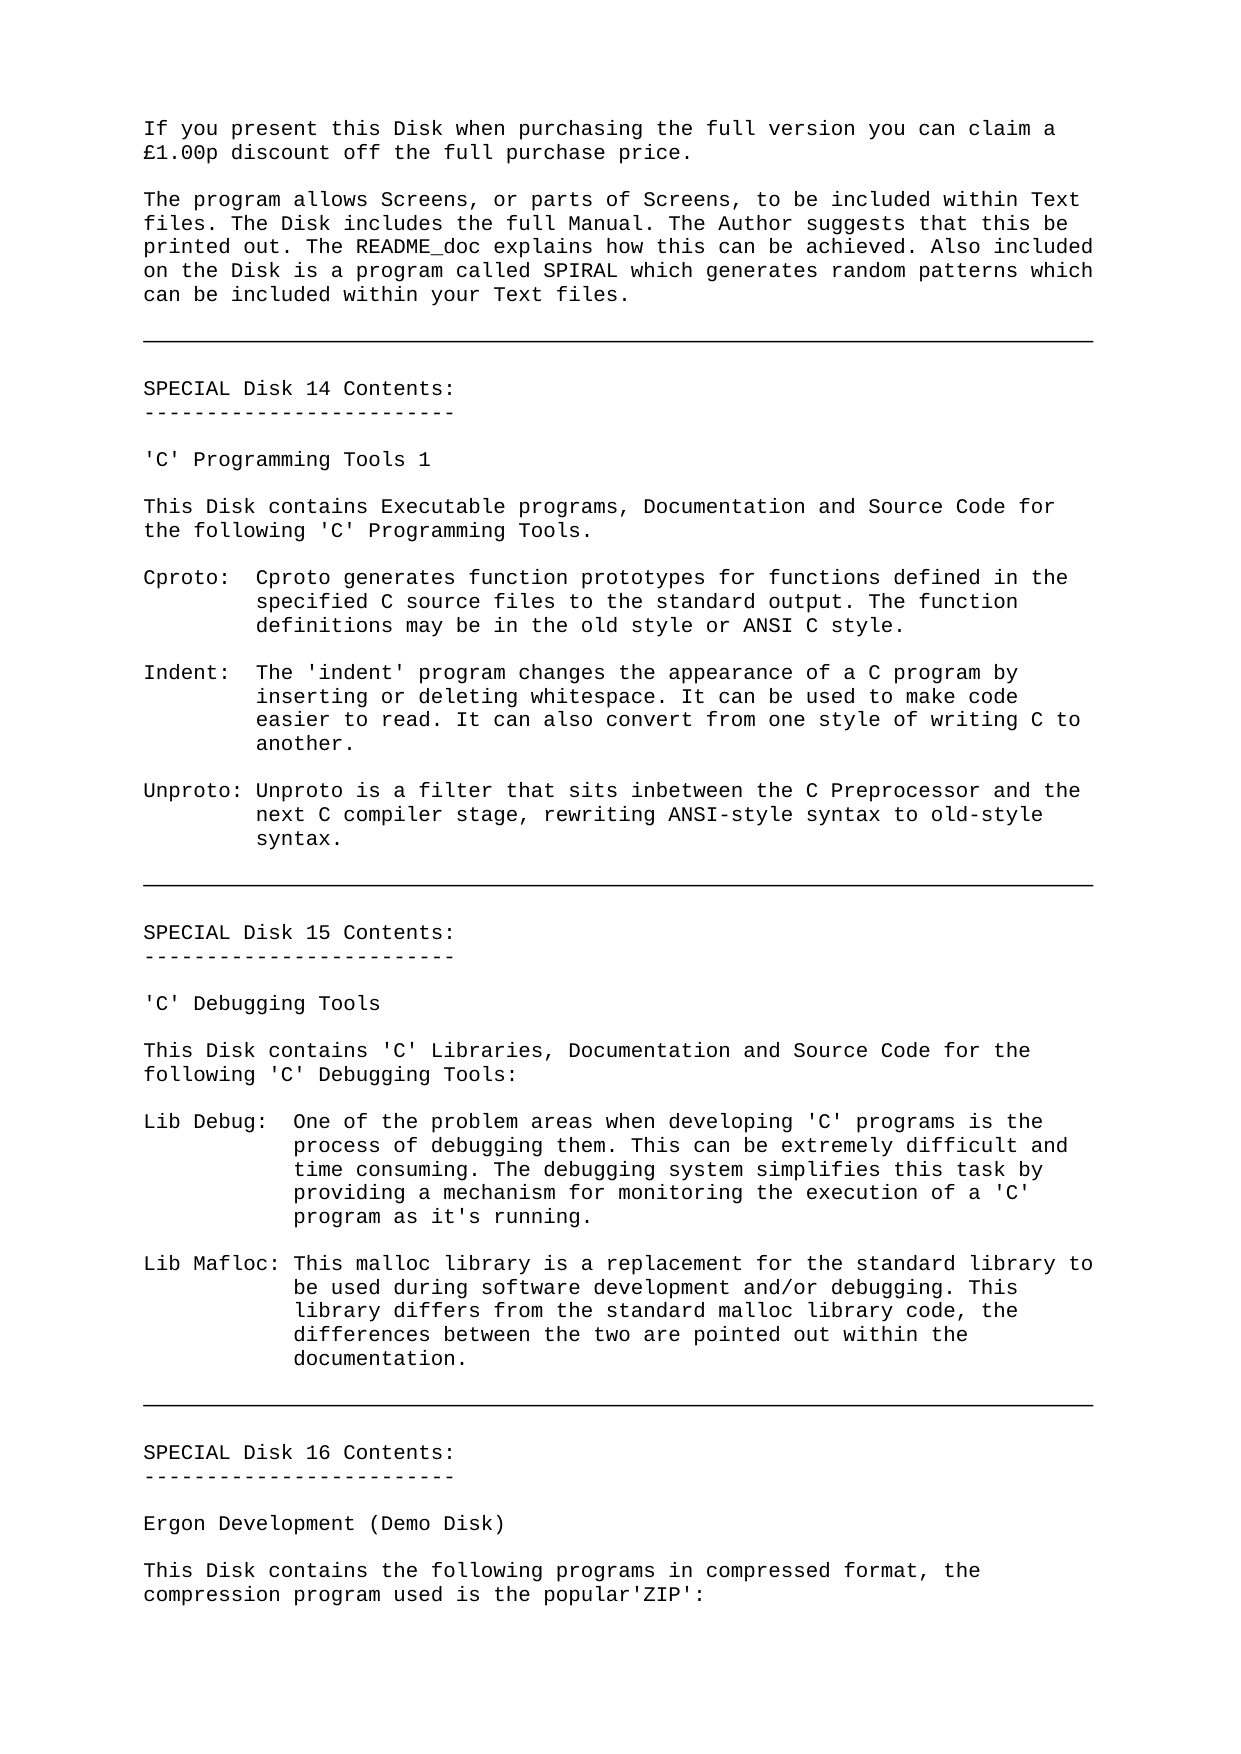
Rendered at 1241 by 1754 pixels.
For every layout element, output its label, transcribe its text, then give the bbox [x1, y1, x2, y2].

text This Disk contains Executable programs, Documentation and Source Code for [118, 496, 1122, 520]
text the following 'C' Programming Tools. [118, 520, 1122, 544]
text be used during software development and/or debugging. This [118, 1277, 1122, 1300]
text specified C source files to the standard output. The function [118, 591, 1122, 615]
text This Disk contains the following programs in compressed format, the [118, 1561, 1122, 1584]
text can be included within your Text files. [118, 284, 1122, 307]
text SPECIAL Disk 15 Contents: [118, 922, 1122, 946]
text on the Disk is a program called SPIRAL which generates random patterns which [118, 260, 1122, 284]
text ------------------------- [118, 946, 1122, 969]
text time consuming. The debugging system simplifies this task by [118, 1158, 1122, 1182]
text £1.00p discount off the full purchase price. [118, 142, 1122, 165]
text Ergon Development (Demo Disk) [118, 1513, 1122, 1537]
text 'C' Programming Tools 1 [118, 449, 1122, 473]
text program as it's running. [118, 1206, 1122, 1229]
text This Disk contains 'C' Libraries, Documentation and Source Code for the [118, 1040, 1122, 1064]
text ------------------------- [118, 402, 1122, 426]
text Lib Debug: One of the problem areas when developing 'C' programs is the [118, 1111, 1122, 1135]
text next C compiler stage, rewriting ANSI-style syntax to old-style [118, 804, 1122, 827]
text following 'C' Debugging Tools: [118, 1064, 1122, 1088]
text documentation. [118, 1348, 1122, 1371]
text SPECIAL Disk 16 Contents: [118, 1442, 1122, 1466]
text Indent: The 'indent' program changes the appearance of a C program by [118, 662, 1122, 686]
text 'C' Debugging Tools [118, 993, 1122, 1017]
text differences between the two are pointed out within the [118, 1324, 1122, 1348]
text library differs from the standard malloc library code, the [118, 1300, 1122, 1324]
text syntax. [118, 827, 1122, 851]
text If you present this Disk when purchasing the full version you can claim a [118, 118, 1122, 142]
text SPECIAL Disk 14 Contents: [118, 378, 1122, 402]
text printed out. The README_doc explains how this can be achieved. Also included [118, 236, 1122, 260]
text ──────────────────────────────────────────────────────────────────────────── [118, 1395, 1122, 1419]
text files. The Disk includes the full Manual. The Author suggests that this be [118, 213, 1122, 236]
text providing a mechanism for monitoring the execution of a 'C' [118, 1182, 1122, 1206]
text Cproto: Cproto generates function prototypes for functions defined in the [118, 567, 1122, 591]
text inserting or deleting whitespace. It can be used to make code [118, 686, 1122, 709]
text easier to read. It can also convert from one style of writing C to [118, 709, 1122, 733]
text Unproto: Unproto is a filter that sits inbetween the C Preprocessor and the [118, 780, 1122, 804]
text The program allows Screens, or parts of Screens, to be included within Text [118, 189, 1122, 213]
text process of debugging them. This can be extremely difficult and [118, 1135, 1122, 1158]
text another. [118, 733, 1122, 757]
text Lib Mafloc: This malloc library is a replacement for the standard library to [118, 1253, 1122, 1277]
text ──────────────────────────────────────────────────────────────────────────── [118, 331, 1122, 354]
text compression program used is the popular'ZIP': [118, 1584, 1122, 1608]
text ──────────────────────────────────────────────────────────────────────────── [118, 875, 1122, 898]
text definitions may be in the old style or ANSI C style. [118, 615, 1122, 638]
text ------------------------- [118, 1466, 1122, 1489]
